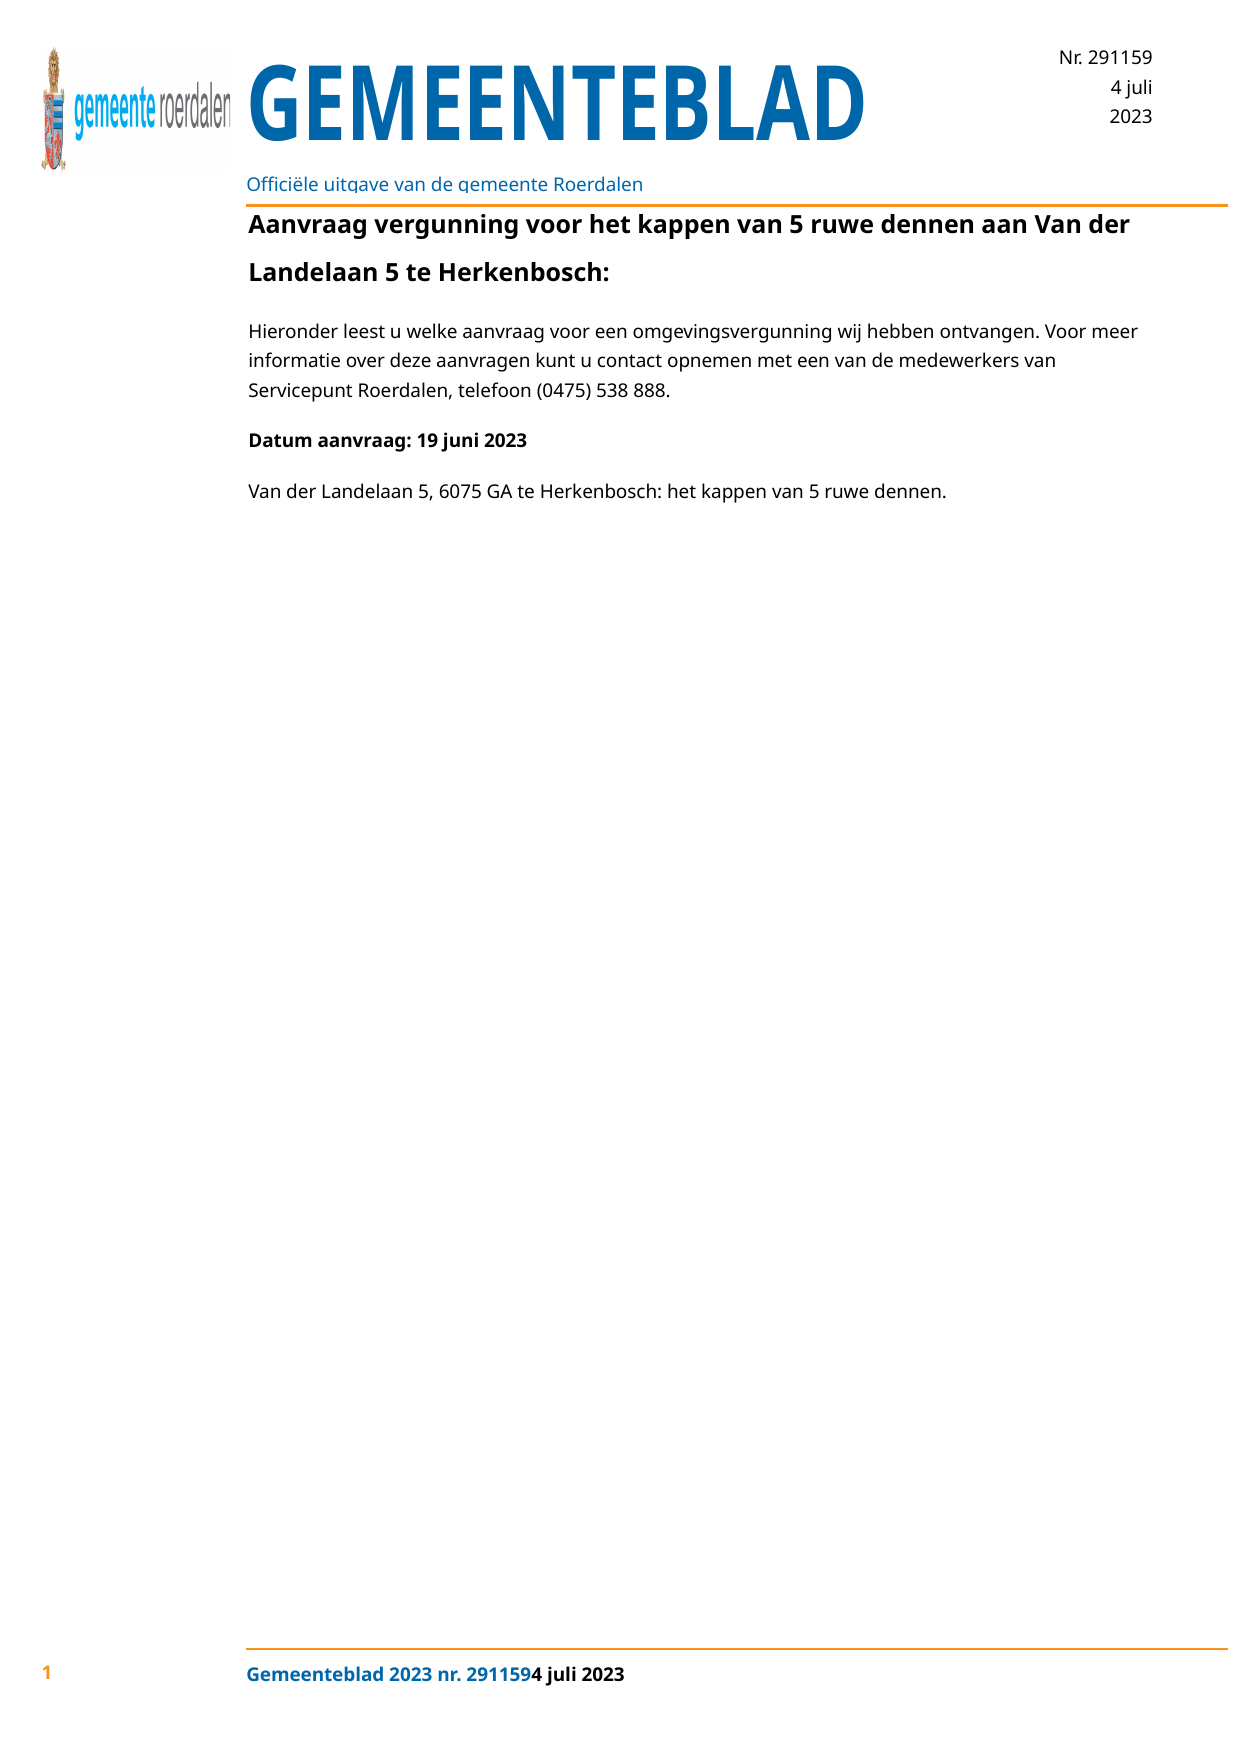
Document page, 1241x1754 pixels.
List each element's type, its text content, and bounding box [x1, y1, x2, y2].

text Van der Landelaan 5, 6075 GA te Herkenbosch: het kappen van 5 ruwe dennen. [248, 478, 1152, 504]
picture [41, 47, 231, 172]
text Hieronder leest u welke aanvraag voor een omgevingsvergunning wij hebben ontvangen. Voor meer informatie over deze aanvragen kunt u contact opnemen met een van de medewerkers van Servicepunt Roerdalen, telefoon (0475) 538 888. [248, 318, 1152, 403]
text Datum aanvraag: 19 juni 2023 [248, 427, 1152, 453]
text Aanvraag vergunning voor het kappen van 5 ruwe dennen aan Van der Landelaan 5 te Herkenbosch: [248, 207, 1152, 288]
